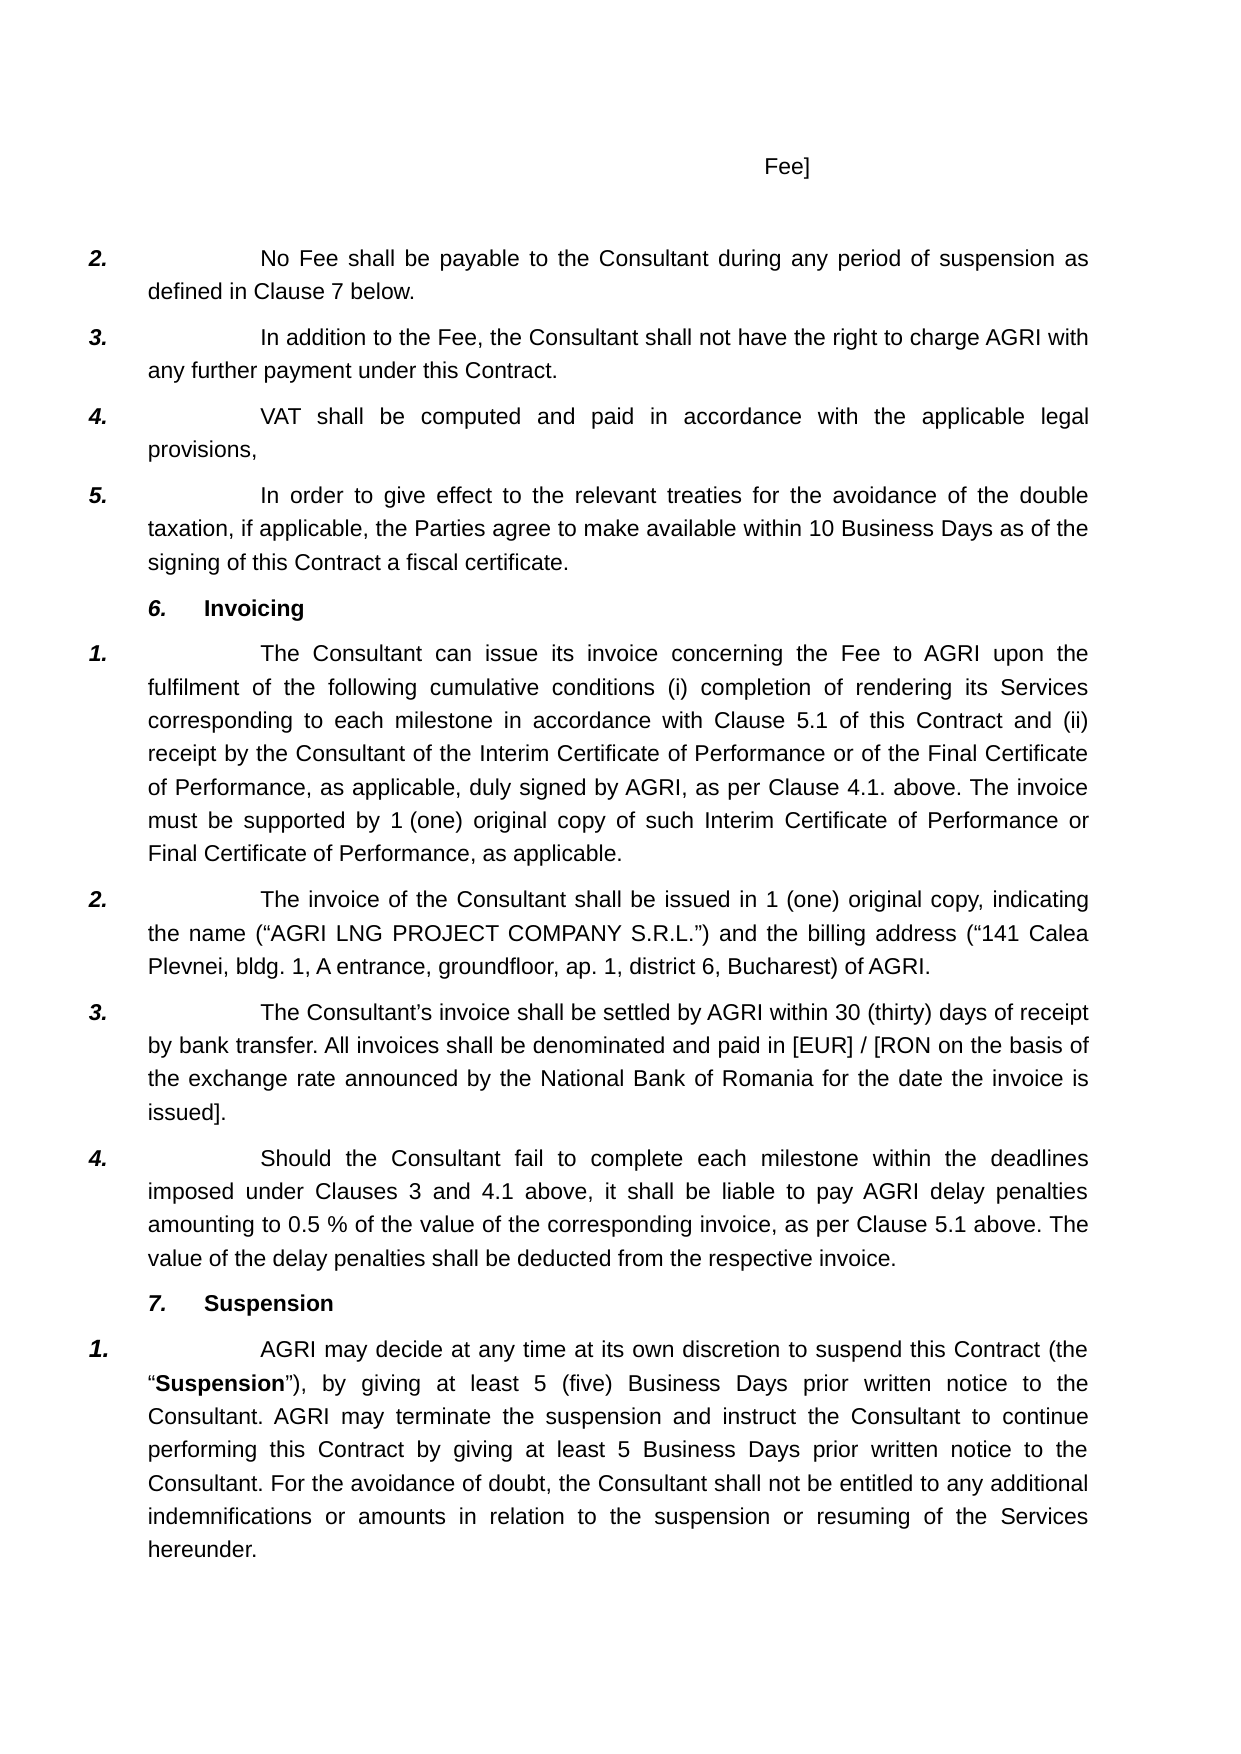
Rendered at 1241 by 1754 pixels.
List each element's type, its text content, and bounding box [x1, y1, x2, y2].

list Should the Consultant fail to complete each milestone within the deadlines imposed under Clauses 3 and 4.1 above, it shall be liable to pay AGRI delay penalties amounting to 0.5 % of the value of the corresponding invoice, as per Clause 5.1 above. The value of the delay penalties shall be deducted from the respective invoice. [88, 1139, 1089, 1273]
list The Consultant can issue its invoice concerning the Fee to AGRI upon the fulfilment of the following cumulative conditions (i) completion of rendering its Services corresponding to each milestone in accordance with Clause 5.1 of this Contract and (ii) receipt by the Consultant of the Interim Certificate of Performance or of the Final Certificate of Performance, as applicable, duly signed by AGRI, as per Clause 4.1. above. The invoice must be supported by 1 (one) original copy of such Interim Certificate of Performance or Final Certificate of Performance, as applicable. [88, 635, 1089, 868]
list Invoicing [148, 589, 1089, 623]
list AGRI may decide at any time at its own discretion to suspend this Contract (the “Suspension”), by giving at least 5 (five) Business Days prior written notice to the Consultant. AGRI may terminate the suspension and instruct the Consultant to continue performing this Contract by giving at least 5 Business Days prior written notice to the Consultant. For the avoidance of doubt, the Consultant shall not be entitled to any additional indemnifications or amounts in relation to the suspension or resuming of the Services hereunder. [88, 1331, 1089, 1564]
list Suspension [148, 1285, 1089, 1318]
table_cell Fee] [753, 148, 1104, 193]
list The invoice of the Consultant shall be issued in 1 (one) original copy, indicating the name (“AGRI LNG PROJECT COMPANY S.R.L.”) and the billing address (“141 Calea Plevnei, bldg. 1, A entrance, groundfloor, ap. 1, district 6, Bucharest) of AGRI. [88, 881, 1089, 981]
list No Fee shall be payable to the Consultant during any period of suspension as defined in Clause 7 below. [88, 239, 1089, 306]
list The Consultant’s invoice shall be settled by AGRI within 30 (thirty) days of receipt by bank transfer. All invoices shall be denominated and paid in [EUR] / [RON on the basis of the exchange rate announced by the National Bank of Romania for the date the invoice is issued]. [88, 993, 1089, 1127]
list In order to give effect to the relevant treaties for the avoidance of the double taxation, if applicable, the Parties agree to make available within 10 Business Days as of the signing of this Contract a fiscal certificate. [88, 477, 1089, 577]
table_cell [136, 148, 280, 193]
list VAT shall be computed and paid in accordance with the applicable legal provisions, [88, 398, 1089, 464]
list In addition to the Fee, the Consultant shall not have the right to charge AGRI with any further payment under this Contract. [88, 318, 1089, 385]
table_cell [280, 148, 753, 193]
